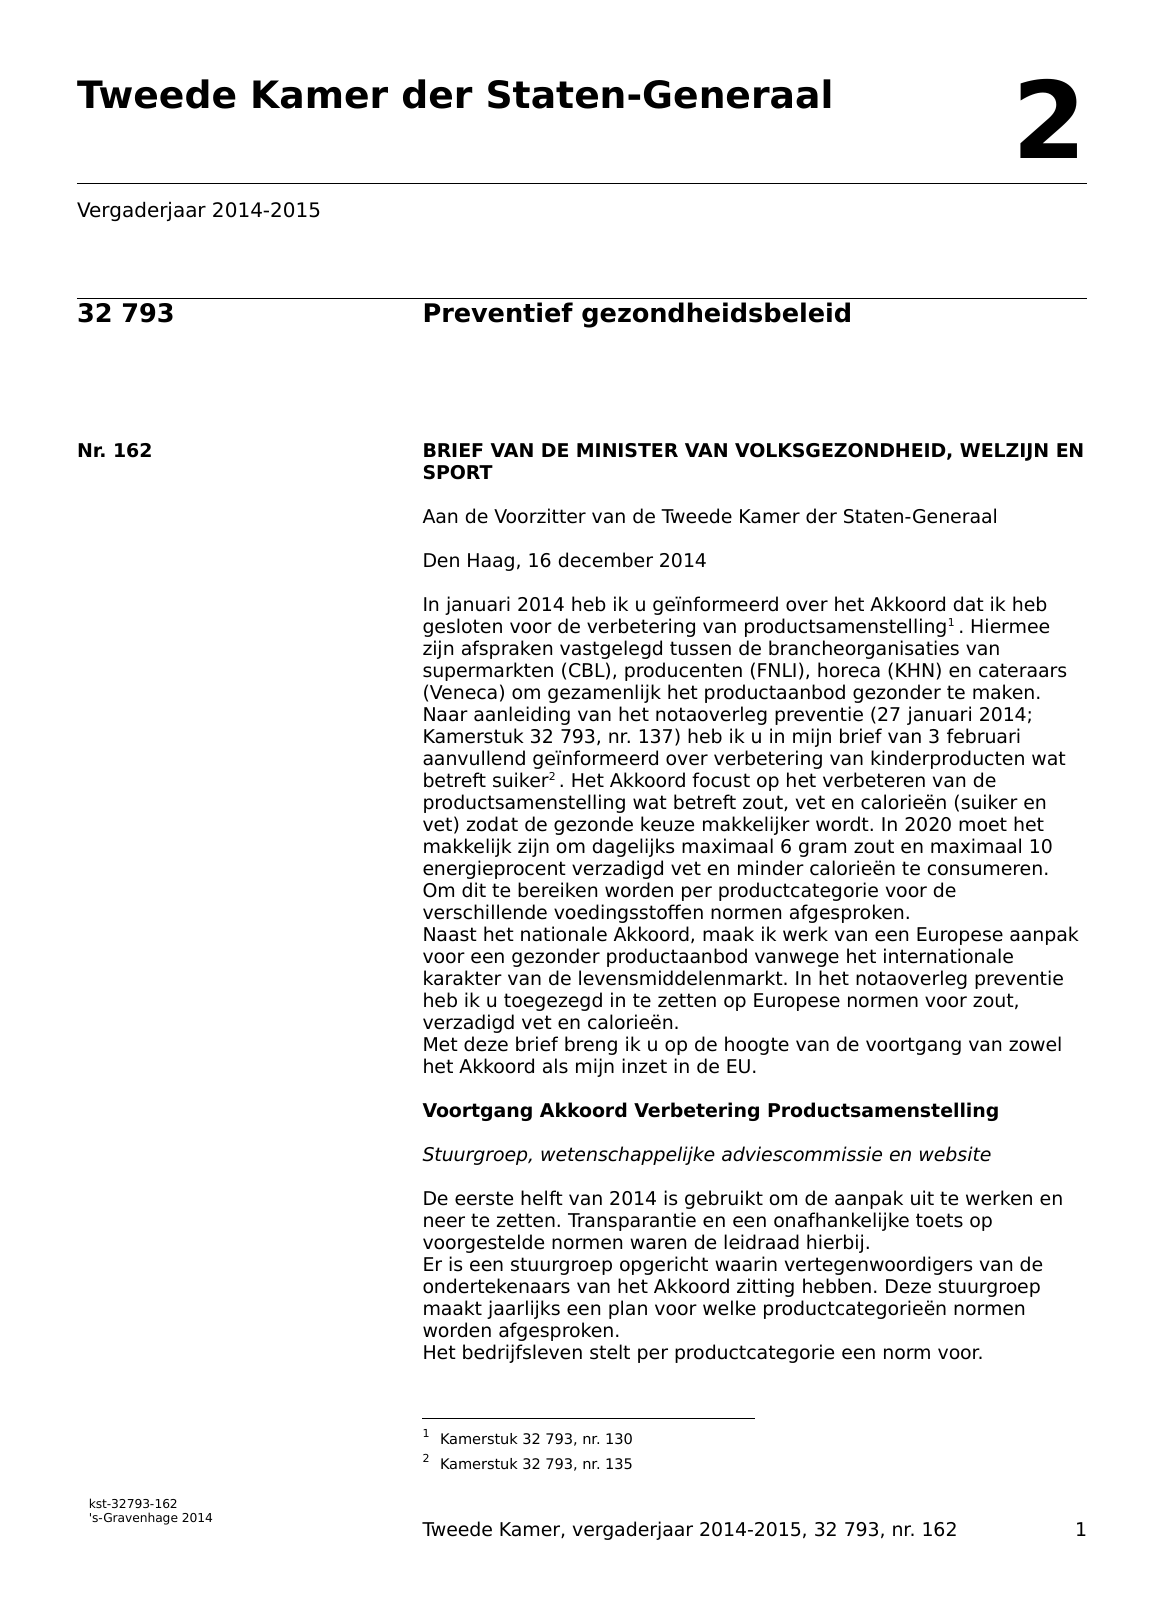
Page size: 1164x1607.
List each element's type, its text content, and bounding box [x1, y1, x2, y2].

subtitle 32 793 Preventief gezondheidsbeleid [77, 299, 1087, 329]
text Het bedrijfsleven stelt per productcategorie een norm voor. [422, 1342, 1087, 1364]
text In januari 2014 heb ik u geïnformeerd over het Akkoord dat ik heb gesloten voor de verbetering van productsamenstelling. Hiermee zijn afspraken vastgelegd tussen de brancheorganisaties van supermarkten (CBL), producenten (FNLI), horeca (KHN) en cateraars (Veneca) om gezamenlijk het productaanbod gezonder te maken. Naar aanleiding van het notaoverleg preventie (27 januari 2014; Kamerstuk 32 793, nr. 137) heb ik u in mijn brief van 3 februari aanvullend geïnformeerd over verbetering van kinderproducten wat betreft suiker. Het Akkoord focust op het verbeteren van de productsamenstelling wat betreft zout, vet en calorieën (suiker en vet) zodat de gezonde keuze makkelijker wordt. In 2020 moet het makkelijk zijn om dagelijks maximaal 6 gram zout en maximaal 10 energieprocent verzadigd vet en minder calorieën te consumeren. Om dit te bereiken worden per productcategorie voor de verschillende voedingsstoffen normen afgesproken. [422, 594, 1087, 924]
text Kamerstuk 32 793, nr. 130 [422, 1427, 1087, 1449]
table_cell Vergaderjaar 2014-2015 [77, 184, 1087, 298]
table_header Tweede Kamer der Staten-Generaal [77, 59, 886, 183]
text Aan de Voorzitter van de Tweede Kamer der Staten-Generaal [422, 506, 1087, 528]
subtitle Stuurgroep, wetenschappelijke adviescommissie en website [422, 1144, 1087, 1166]
text Met deze brief breng ik u op de hoogte van de voortgang van zowel het Akkoord als mijn inzet in de EU. [422, 1034, 1087, 1078]
text Er is een stuurgroep opgericht waarin vertegenwoordigers van de ondertekenaars van het Akkoord zitting hebben. Deze stuurgroep maakt jaarlijks een plan voor welke productcategorieën normen worden afgesproken. [422, 1254, 1087, 1342]
text Den Haag, 16 december 2014 [422, 550, 1087, 572]
table_header 2 [886, 59, 1087, 183]
text Kamerstuk 32 793, nr. 135 [422, 1452, 1087, 1474]
text De eerste helft van 2014 is gebruikt om de aanpak uit te werken en neer te zetten. Transparantie en een onafhankelijke toets op voorgestelde normen waren de leidraad hierbij. [422, 1188, 1087, 1254]
subtitle Nr. 162 BRIEF VAN DE MINISTER VAN VOLKSGEZONDHEID, WELZIJN EN SPORT [77, 440, 1087, 484]
text kst-32793-162 [88, 1497, 323, 1511]
text 's-Gravenhage 2014 [88, 1511, 323, 1525]
subtitle Voortgang Akkoord Verbetering Productsamenstelling [422, 1100, 1087, 1122]
text Naast het nationale Akkoord, maak ik werk van een Europese aanpak voor een gezonder productaanbod vanwege het internationale karakter van de levensmiddelenmarkt. In het notaoverleg preventie heb ik u toegezegd in te zetten op Europese normen voor zout, verzadigd vet en calorieën. [422, 924, 1087, 1034]
